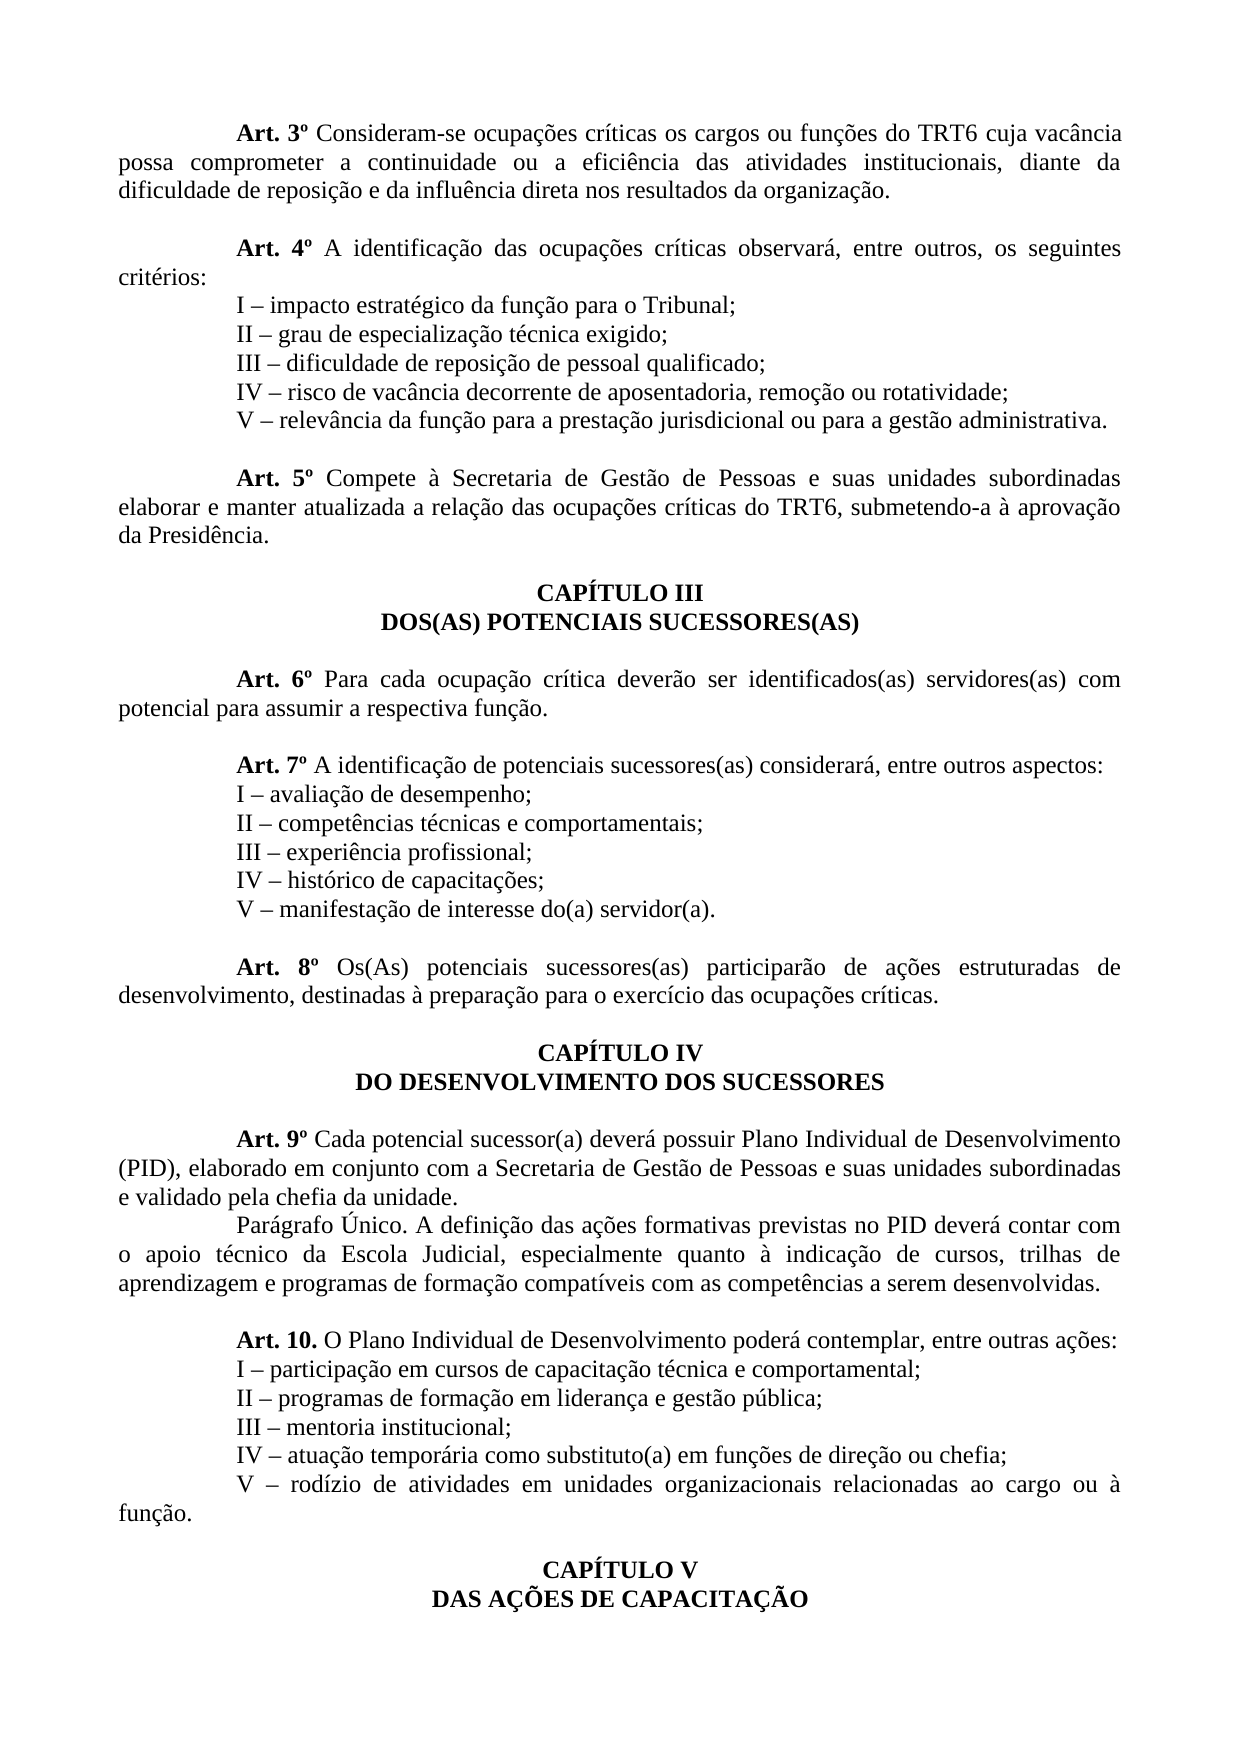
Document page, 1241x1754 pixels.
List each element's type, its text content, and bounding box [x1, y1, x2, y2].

text CAPÍTULO III [118, 578, 1122, 607]
text V – manifestação de interesse do(a) servidor(a). [118, 894, 1122, 923]
text DO DESENVOLVIMENTO DOS SUCESSORES [118, 1067, 1122, 1096]
text V – rodízio de atividades em unidades organizacionais relacionadas ao cargo ou à função. [118, 1469, 1122, 1527]
text Art. 6º Para cada ocupação crítica deverão ser identificados(as) servidores(as) com potencial para assumir a respectiva função. [118, 664, 1122, 722]
text IV – risco de vacância decorrente de aposentadoria, remoção ou rotatividade; [118, 377, 1122, 406]
text Art. 9º Cada potencial sucessor(a) deverá possuir Plano Individual de Desenvolvimento (PID), elaborado em conjunto com a Secretaria de Gestão de Pessoas e suas unidades subordinadas e validado pela chefia da unidade. [118, 1124, 1122, 1211]
text II – grau de especialização técnica exigido; [118, 319, 1122, 348]
text DOS(AS) POTENCIAIS SUCESSORES(AS) [118, 607, 1122, 636]
text II – competências técnicas e comportamentais; [118, 808, 1122, 837]
text DAS AÇÕES DE CAPACITAÇÃO [118, 1584, 1122, 1613]
text V – relevância da função para a prestação jurisdicional ou para a gestão administrativa. [118, 406, 1122, 434]
text I – participação em cursos de capacitação técnica e comportamental; [118, 1354, 1122, 1383]
text Art. 5º Compete à Secretaria de Gestão de Pessoas e suas unidades subordinadas elaborar e manter atualizada a relação das ocupações críticas do TRT6, submetendo-a à aprovação da Presidência. [118, 463, 1122, 549]
text Art. 10. O Plano Individual de Desenvolvimento poderá contemplar, entre outras ações: [118, 1326, 1122, 1354]
text III – dificuldade de reposição de pessoal qualificado; [118, 348, 1122, 377]
text Art. 7º A identificação de potenciais sucessores(as) considerará, entre outros aspectos: [118, 751, 1122, 779]
text Art. 8º Os(As) potenciais sucessores(as) participarão de ações estruturadas de desenvolvimento, destinadas à preparação para o exercício das ocupações críticas. [118, 952, 1122, 1009]
text IV – atuação temporária como substituto(a) em funções de direção ou chefia; [118, 1441, 1122, 1469]
text I – avaliação de desempenho; [118, 779, 1122, 808]
text Parágrafo Único. A definição das ações formativas previstas no PID deverá contar com o apoio técnico da Escola Judicial, especialmente quanto à indicação de cursos, trilhas de aprendizagem e programas de formação compatíveis com as competências a serem desenvolvidas. [118, 1211, 1122, 1297]
text III – mentoria institucional; [118, 1412, 1122, 1441]
text Art. 4º A identificação das ocupações críticas observará, entre outros, os seguintes critérios: [118, 233, 1122, 291]
text IV – histórico de capacitações; [118, 866, 1122, 894]
text I – impacto estratégico da função para o Tribunal; [118, 291, 1122, 319]
text CAPÍTULO IV [118, 1038, 1122, 1067]
text II – programas de formação em liderança e gestão pública; [118, 1383, 1122, 1412]
text III – experiência profissional; [118, 837, 1122, 866]
text CAPÍTULO V [118, 1556, 1122, 1584]
text Art. 3º Consideram-se ocupações críticas os cargos ou funções do TRT6 cuja vacância possa comprometer a continuidade ou a eficiência das atividades institucionais, diante da dificuldade de reposição e da influência direta nos resultados da organização. [118, 118, 1122, 204]
